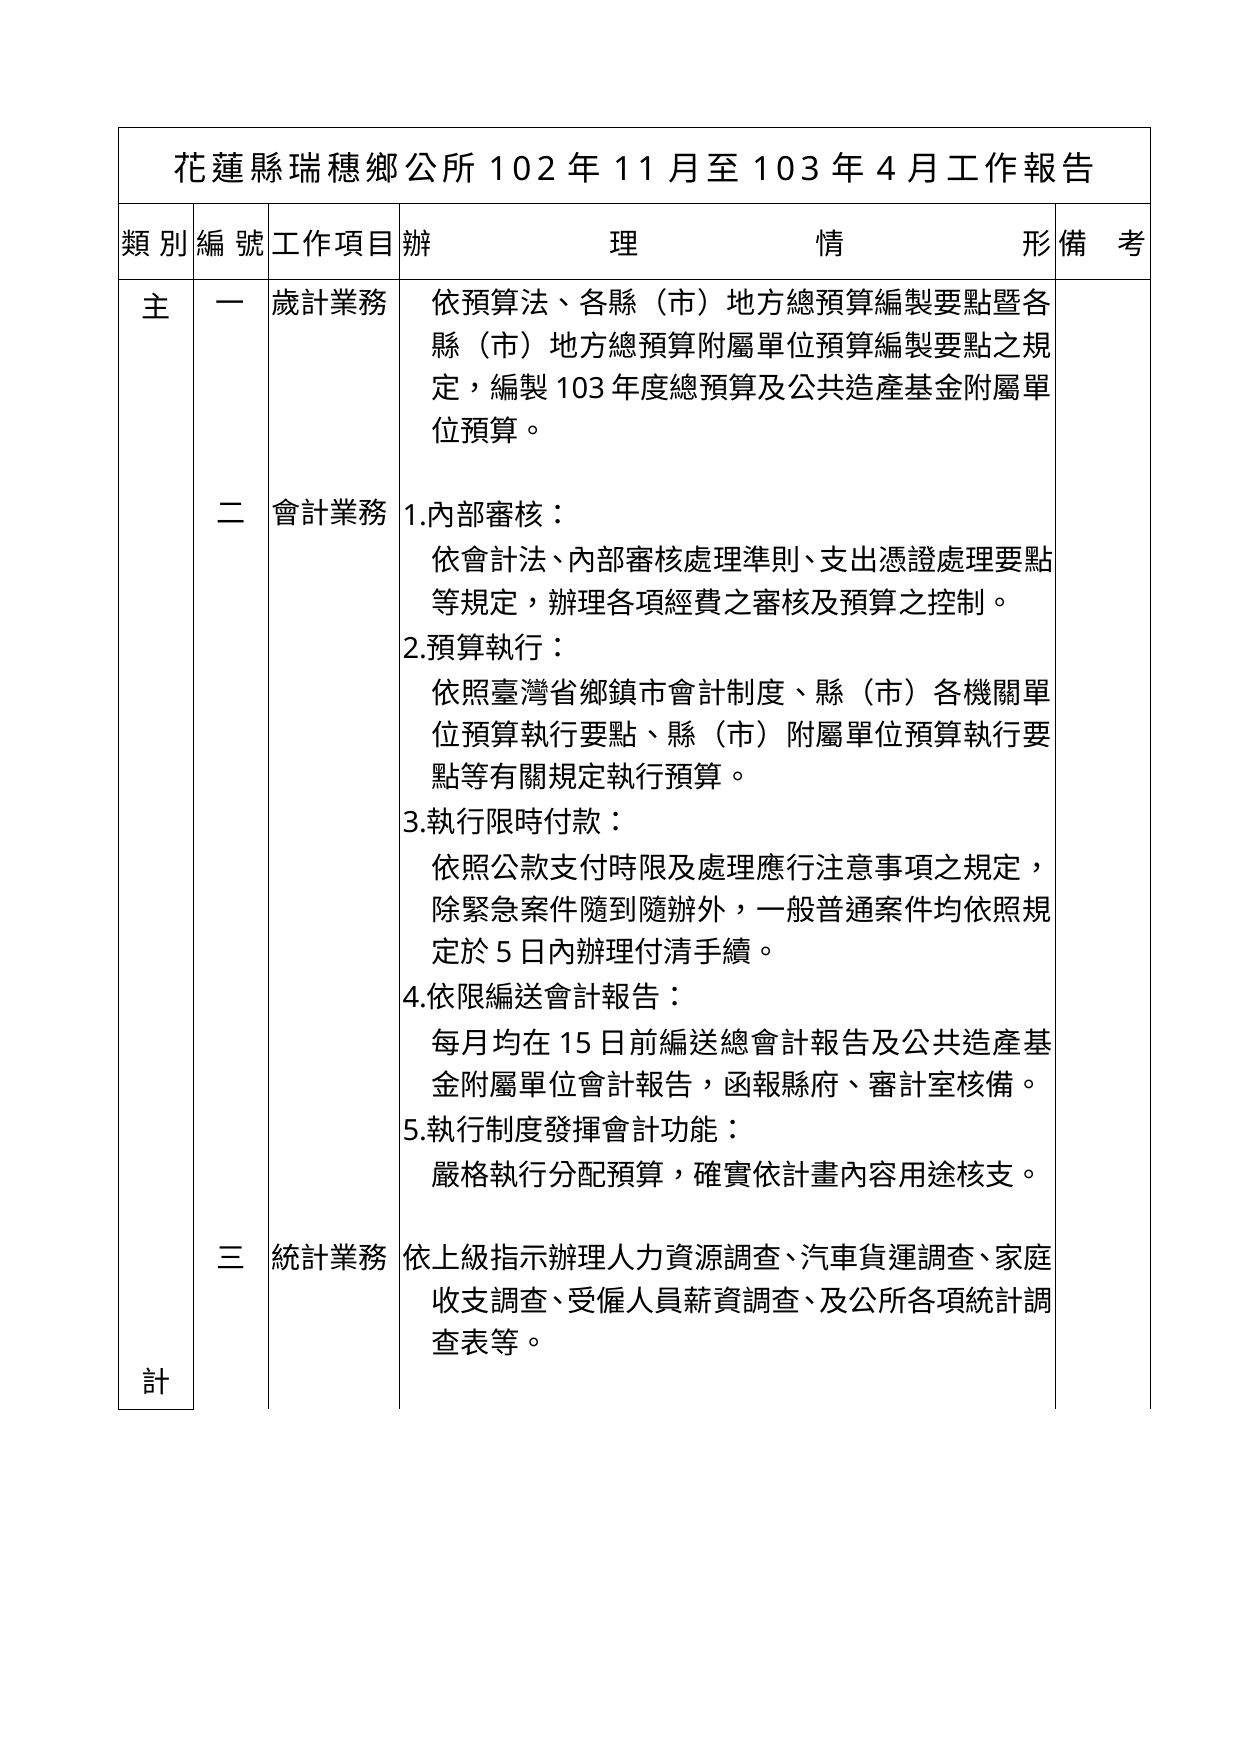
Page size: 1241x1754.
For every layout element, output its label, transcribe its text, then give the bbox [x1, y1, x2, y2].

table_cell [194, 1362, 268, 1408]
table_cell 依上級指示辦理人力資源調查、汽車貨運調查、家庭收支調查、受僱人員薪資調查、及公所各項統計調查表等。 [400, 1234, 1055, 1362]
table_cell 類別 [119, 204, 193, 279]
table_cell [1056, 1362, 1150, 1408]
table_cell [269, 669, 399, 796]
table_cell 依照公款支付時限及處理應行注意事項之規定， 除緊急案件隨到隨辦外，一般普通案件均依照規定於5日內辦理付清手續。 [400, 843, 1055, 971]
table_cell [269, 1104, 399, 1151]
table_cell [194, 1018, 268, 1104]
table_cell [269, 971, 399, 1018]
table_header 花蓮縣瑞穗鄉公所102年11月至103年4月工作報告 [119, 128, 1150, 203]
table_cell 二 [194, 489, 268, 536]
table_cell 5.執行制度發揮會計功能： [400, 1104, 1055, 1151]
table_cell [1056, 796, 1150, 843]
table_cell [1056, 280, 1150, 489]
table_cell 三 [194, 1234, 268, 1362]
table_cell 一 [194, 280, 268, 489]
table_cell [269, 796, 399, 843]
table_cell [1056, 489, 1150, 536]
table_cell [194, 536, 268, 622]
table_cell [269, 843, 399, 971]
table_cell [269, 1151, 399, 1234]
table_cell 2.預算執行： [400, 622, 1055, 668]
table_cell 1.內部審核： [400, 489, 1055, 536]
table_cell 每月均在15日前編送總會計報告及公共造產基金附屬單位會計報告，函報縣府、審計室核備。 [400, 1018, 1055, 1104]
table_cell 嚴格執行分配預算，確實依計畫內容用途核支。 [400, 1151, 1055, 1234]
table_cell [194, 796, 268, 843]
table_cell [400, 1362, 1055, 1408]
table_cell 依照臺灣省鄉鎮市會計制度、縣（市）各機關單位預算執行要點、縣（市）附屬單位預算執行要點等有關規定執行預算。 [400, 669, 1055, 796]
table_cell [269, 1362, 399, 1408]
table_cell [1056, 1234, 1150, 1362]
table_cell [1056, 1104, 1150, 1151]
table_cell [194, 971, 268, 1018]
table_cell [1056, 971, 1150, 1018]
table_cell [1056, 1018, 1150, 1104]
table_cell 4.依限編送會計報告： [400, 971, 1055, 1018]
table_cell 辦理情形 [400, 204, 1055, 279]
table_cell 備考 [1056, 204, 1150, 279]
table_cell [1056, 843, 1150, 971]
table_cell 依會計法、內部審核處理準則、支出憑證處理要點等規定，辦理各項經費之審核及預算之控制。 [400, 536, 1055, 622]
table_cell 會計業務 [269, 489, 399, 536]
table_cell [269, 622, 399, 668]
table_cell 歲計業務 [269, 280, 399, 489]
table_cell [1056, 622, 1150, 668]
table_cell [194, 1104, 268, 1151]
table_cell [269, 536, 399, 622]
table_cell 主計 [119, 280, 193, 1408]
table_cell [1056, 536, 1150, 622]
table_cell 工作項目 [269, 204, 399, 279]
table_cell [194, 843, 268, 971]
table_cell 依預算法、各縣（市）地方總預算編製要點暨各縣（市）地方總預算附屬單位預算編製要點之規定，編製103年度總預算及公共造產基金附屬單位預算。 [400, 280, 1055, 489]
table_cell [194, 1151, 268, 1234]
table_cell [269, 1018, 399, 1104]
table_cell [194, 622, 268, 668]
table_cell [194, 669, 268, 796]
table_cell 統計業務 [269, 1234, 399, 1362]
table_cell [1056, 669, 1150, 796]
table_cell [1056, 1151, 1150, 1234]
table_cell 編號 [194, 204, 268, 279]
table_cell 3.執行限時付款： [400, 796, 1055, 843]
